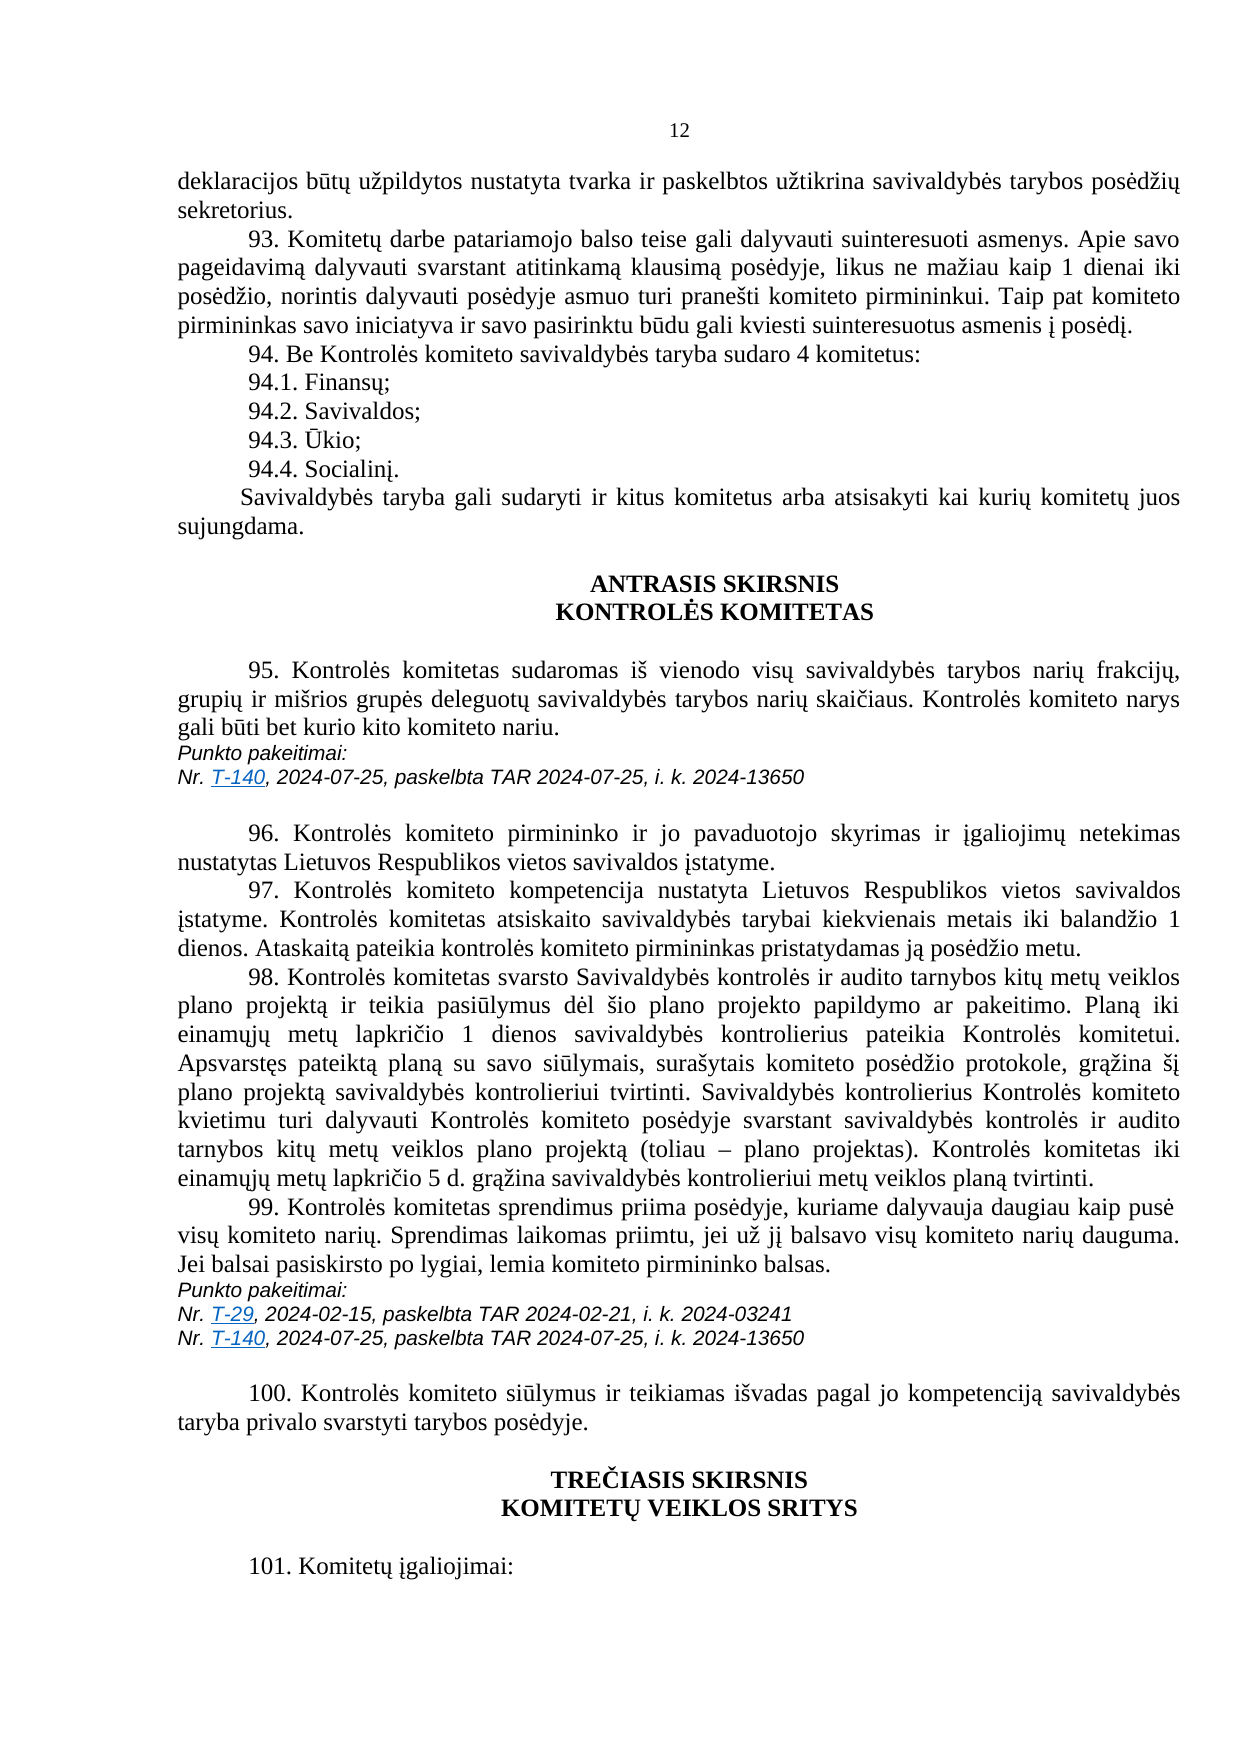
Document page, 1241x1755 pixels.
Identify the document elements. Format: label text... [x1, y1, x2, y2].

text 94.3. Ūkio; [177, 425, 1181, 454]
text 100. Kontrolės komiteto siūlymus ir teikiamas išvadas pagal jo kompetenciją savivaldybės taryba privalo svarstyti tarybos posėdyje. [177, 1378, 1181, 1436]
text Punkto pakeitimai: [177, 1278, 1181, 1302]
text 94.4. Socialinį. [177, 454, 1181, 482]
text 93. Komitetų darbe patariamojo balso teise gali dalyvauti suinteresuoti asmenys. Apie savo pageidavimą dalyvauti svarstant atitinkamą klausimą posėdyje, likus ne mažiau kaip 1 dienai iki posėdžio, norintis dalyvauti posėdyje asmuo turi pranešti komiteto pirmininkui. Taip pat komiteto pirmininkas savo iniciatyva ir savo pasirinktu būdu gali kviesti suinteresuotus asmenis į posėdį. [177, 224, 1181, 339]
text 101. Komitetų įgaliojimai: [177, 1551, 1181, 1580]
text 98. Kontrolės komitetas svarsto Savivaldybės kontrolės ir audito tarnybos kitų metų veiklos plano projektą ir teikia pasiūlymus dėl šio plano projekto papildymo ar pakeitimo. Planą iki einamųjų metų lapkričio 1 dienos savivaldybės kontrolierius pateikia Kontrolės komitetui. Apsvarstęs pateiktą planą su savo siūlymais, surašytais komiteto posėdžio protokole, grąžina šį plano projektą savivaldybės kontrolieriui tvirtinti. Savivaldybės kontrolierius Kontrolės komiteto kvietimu turi dalyvauti Kontrolės komiteto posėdyje svarstant savivaldybės kontrolės ir audito tarnybos kitų metų veiklos plano projektą (toliau – plano projektas). Kontrolės komitetas iki einamųjų metų lapkričio 5 d. grąžina savivaldybės kontrolieriui metų veiklos planą tvirtinti. [177, 962, 1181, 1192]
text 97. Kontrolės komiteto kompetencija nustatyta Lietuvos Respublikos vietos savivaldos įstatyme. Kontrolės komitetas atsiskaito savivaldybės tarybai kiekvienais metais iki balandžio 1 dienos. Ataskaitą pateikia kontrolės komiteto pirmininkas pristatydamas ją posėdžio metu. [177, 875, 1181, 962]
text 94.1. Finansų; [177, 367, 1181, 396]
text Nr. T-140, 2024-07-25, paskelbta TAR 2024-07-25, i. k. 2024-13650 [177, 1326, 1181, 1350]
text deklaracijos būtų užpildytos nustatyta tvarka ir paskelbtos užtikrina savivaldybės tarybos posėdžių sekretorius. [177, 166, 1181, 224]
text 94. Be Kontrolės komiteto savivaldybės taryba sudaro 4 komitetus: [177, 339, 1181, 367]
text 99. Kontrolės komitetas sprendimus priima posėdyje, kuriame dalyvauja daugiau kaip pusė visų komiteto narių. Sprendimas laikomas priimtu, jei už jį balsavo visų komiteto narių dauguma. Jei balsai pasiskirsto po lygiai, lemia komiteto pirmininko balsas. [177, 1192, 1181, 1278]
text TREČIASIS SKIRSNIS [177, 1465, 1181, 1493]
text 94.2. Savivaldos; [177, 396, 1181, 425]
text KOMITETŲ VEIKLOS SRITYS [177, 1493, 1181, 1522]
text Nr. T-29, 2024-02-15, paskelbta TAR 2024-02-21, i. k. 2024-03241 [177, 1302, 1181, 1326]
text KONTROLĖS KOMITETAS [177, 597, 1181, 626]
text 96. Kontrolės komiteto pirmininko ir jo pavaduotojo skyrimas ir įgaliojimų netekimas nustatytas Lietuvos Respublikos vietos savivaldos įstatyme. [177, 818, 1181, 875]
text Savivaldybės taryba gali sudaryti ir kitus komitetus arba atsisakyti kai kurių komitetų juos sujungdama. [177, 482, 1181, 540]
text Nr. T-140, 2024-07-25, paskelbta TAR 2024-07-25, i. k. 2024-13650 [177, 765, 1181, 789]
text 95. Kontrolės komitetas sudaromas iš vienodo visų savivaldybės tarybos narių frakcijų, grupių ir mišrios grupės deleguotų savivaldybės tarybos narių skaičiaus. Kontrolės komiteto narys gali būti bet kurio kito komiteto nariu. [177, 655, 1181, 741]
text ANTRASIS SKIRSNIS [177, 569, 1181, 597]
text Punkto pakeitimai: [177, 741, 1181, 765]
